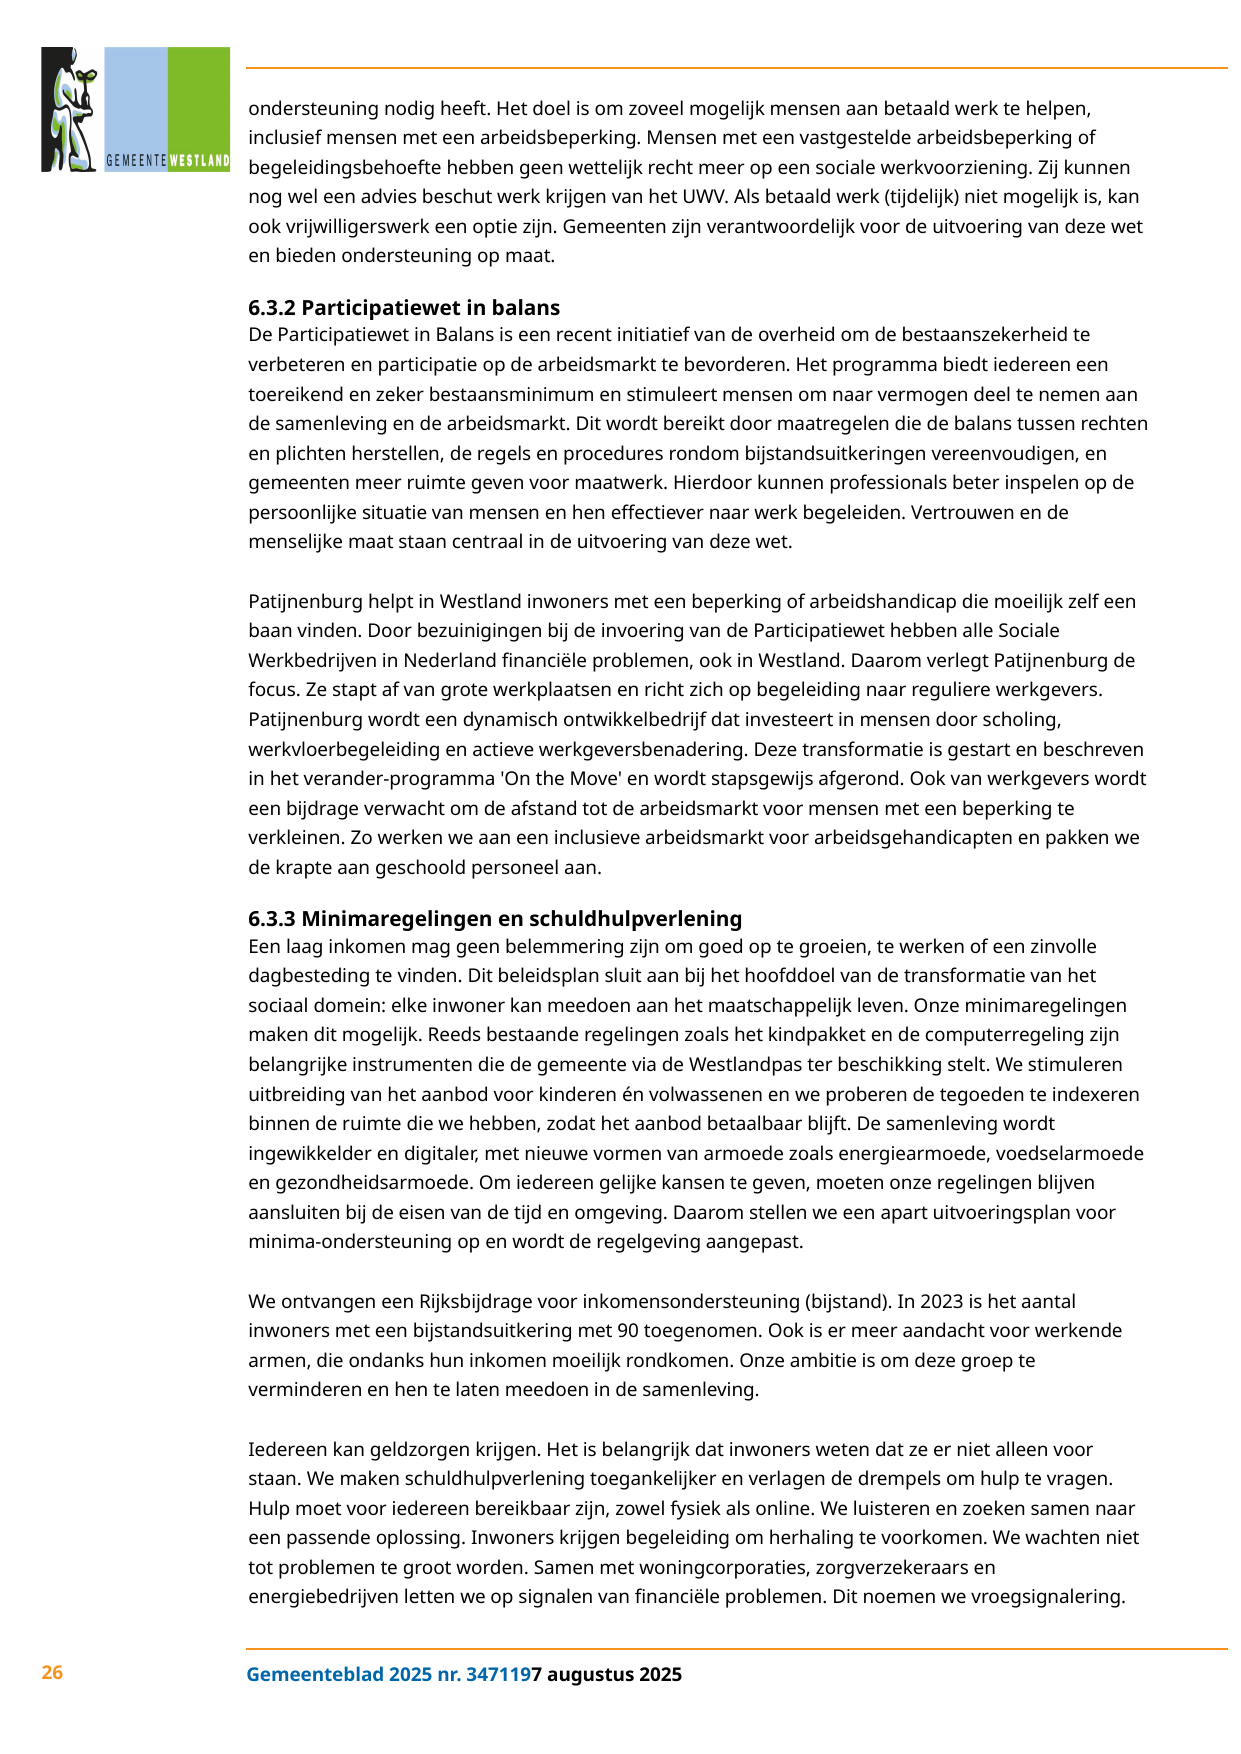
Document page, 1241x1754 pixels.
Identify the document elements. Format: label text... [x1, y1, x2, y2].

text ondersteuning nodig heeft. Het doel is om zoveel mogelijk mensen aan betaald werk te helpen, inclusief mensen met een arbeidsbeperking. Mensen met een vastgestelde arbeidsbeperking of begeleidingsbehoefte hebben geen wettelijk recht meer op een sociale werkvoorziening. Zij kunnen nog wel een advies beschut werk krijgen van het UWV. Als betaald werk (tijdelijk) niet mogelijk is, kan ook vrijwilligerswerk een optie zijn. Gemeenten zijn verantwoordelijk voor de uitvoering van deze wet en bieden ondersteuning op maat. [248, 95, 1152, 268]
text We ontvangen een Rijksbijdrage voor inkomensondersteuning (bijstand). In 2023 is het aantal inwoners met een bijstandsuitkering met 90 toegenomen. Ook is er meer aandacht voor werkende armen, die ondanks hun inkomen moeilijk rondkomen. Onze ambitie is om deze groep te verminderen en hen te laten meedoen in de samenleving. [248, 1288, 1152, 1402]
text Een laag inkomen mag geen belemmering zijn om goed op te groeien, te werken of een zinvolle dagbesteding te vinden. Dit beleidsplan sluit aan bij het hoofddoel van de transformatie van het sociaal domein: elke inwoner kan meedoen aan het maatschappelijk leven. Onze minimaregelingen maken dit mogelijk. Reeds bestaande regelingen zoals het kindpakket en de computerregeling zijn belangrijke instrumenten die de gemeente via de Westlandpas ter beschikking stelt. We stimuleren uitbreiding van het aanbod voor kinderen én volwassenen en we proberen de tegoeden te indexeren binnen de ruimte die we hebben, zodat het aanbod betaalbaar blijft. De samenleving wordt ingewikkelder en digitaler, met nieuwe vormen van armoede zoals energiearmoede, voedselarmoede en gezondheidsarmoede. Om iedereen gelijke kansen te geven, moeten onze regelingen blijven aansluiten bij de eisen van de tijd en omgeving. Daarom stellen we een apart uitvoeringsplan voor minima-ondersteuning op en wordt de regelgeving aangepast. [248, 933, 1152, 1254]
text De Participatiewet in Balans is een recent initiatief van de overheid om de bestaanszekerheid te verbeteren en participatie op de arbeidsmarkt te bevorderen. Het programma biedt iedereen een toereikend en zeker bestaansminimum en stimuleert mensen om naar vermogen deel te nemen aan de samenleving en de arbeidsmarkt. Dit wordt bereikt door maatregelen die de balans tussen rechten en plichten herstellen, de regels en procedures rondom bijstandsuitkeringen vereenvoudigen, en gemeenten meer ruimte geven voor maatwerk. Hierdoor kunnen professionals beter inspelen op de persoonlijke situatie van mensen en hen effectiever naar werk begeleiden. Vertrouwen en de menselijke maat staan centraal in de uitvoering van deze wet. [248, 322, 1152, 554]
text 6.3.3 Minimaregelingen en schuldhulpverlening [248, 904, 1152, 933]
picture [41, 47, 231, 172]
text 6.3.2 Participatiewet in balans [248, 293, 1152, 322]
text Iedereen kan geldzorgen krijgen. Het is belangrijk dat inwoners weten dat ze er niet alleen voor staan. We maken schuldhulpverlening toegankelijker en verlagen de drempels om hulp te vragen. Hulp moet voor iedereen bereikbaar zijn, zowel fysiek als online. We luisteren en zoeken samen naar een passende oplossing. Inwoners krijgen begeleiding om herhaling te voorkomen. We wachten niet tot problemen te groot worden. Samen met woningcorporaties, zorgverzekeraars en energiebedrijven letten we op signalen van financiële problemen. Dit noemen we vroegsignalering. [248, 1436, 1152, 1609]
text Patijnenburg helpt in Westland inwoners met een beperking of arbeidshandicap die moeilijk zelf een baan vinden. Door bezuinigingen bij de invoering van de Participatiewet hebben alle Sociale Werkbedrijven in Nederland financiële problemen, ook in Westland. Daarom verlegt Patijnenburg de focus. Ze stapt af van grote werkplaatsen en richt zich op begeleiding naar reguliere werkgevers. Patijnenburg wordt een dynamisch ontwikkelbedrijf dat investeert in mensen door scholing, werkvloerbegeleiding en actieve werkgeversbenadering. Deze transformatie is gestart en beschreven in het verander-programma 'On the Move' en wordt stapsgewijs afgerond. Ook van werkgevers wordt een bijdrage verwacht om de afstand tot de arbeidsmarkt voor mensen met een beperking te verkleinen. Zo werken we aan een inclusieve arbeidsmarkt voor arbeidsgehandicapten en pakken we de krapte aan geschoold personeel aan. [248, 588, 1152, 880]
